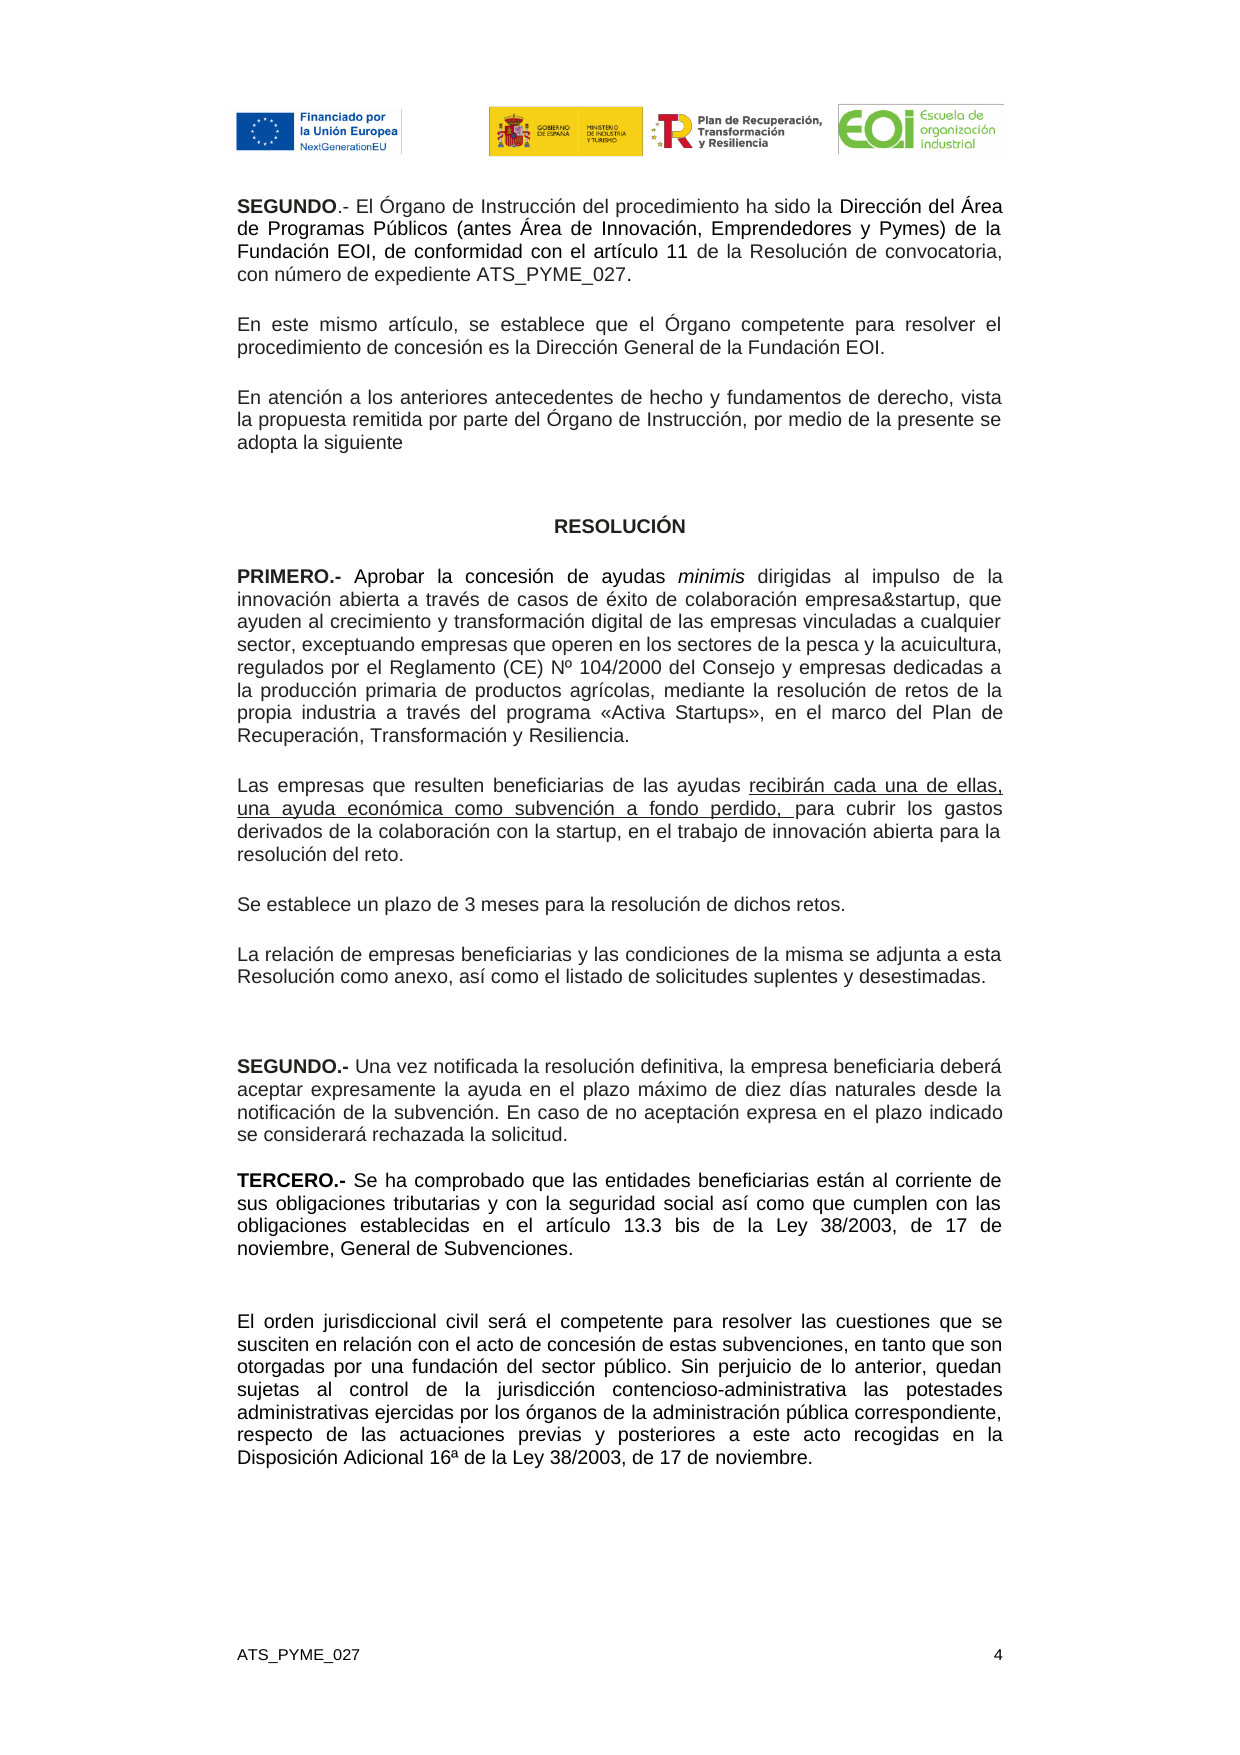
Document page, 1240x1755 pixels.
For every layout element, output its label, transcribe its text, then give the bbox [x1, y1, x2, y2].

text En atención a los anteriores antecedentes de hecho y fundamentos de derecho, vista la propuesta remitida por parte del Órgano de Instrucción, por medio de la presente se adopta la siguiente [237, 386, 1002, 454]
text En este mismo artículo, se establece que el Órgano competente para resolver el procedimiento de concesión es la Dirección General de la Fundación EOI. [237, 313, 1002, 358]
text Las empresas que resulten beneficiarias de las ayudas recibirán cada una de ellas, una ayuda económica como subvención a fondo perdido, para cubrir los gastos derivados de la colaboración con la startup, en el trabajo de innovación abierta para la resolución del reto. [237, 774, 1003, 865]
text SEGUNDO.- Una vez notificada la resolución definitiva, la empresa beneficiaria deberá aceptar expresamente la ayuda en el plazo máximo de diez días naturales desde la notificación de la subvención. En caso de no aceptación expresa en el plazo indicado se considerará rechazada la solicitud. [237, 1055, 1003, 1146]
subtitle RESOLUCIÓN [472, 515, 768, 537]
text Se establece un plazo de 3 meses para la resolución de dichos retos. [237, 892, 1221, 915]
text TERCERO.- Se ha comprobado que las entidades beneficiarias están al corriente de sus obligaciones tributarias y con la seguridad social así como que cumplen con las obligaciones establecidas en el artículo 13.3 bis de la Ley 38/2003, de 17 de noviembre, General de Subvenciones. [237, 1169, 1003, 1259]
text ATS_PYME_027 4 [237, 1646, 1221, 1664]
text PRIMERO.- Aprobar la concesión de ayudas minimis dirigidas al impulso de la innovación abierta a través de casos de éxito de colaboración empresa&startup, que ayuden al crecimiento y transformación digital de las empresas vinculadas a cualquier sector, exceptuando empresas que operen en los sectores de la pesca y la acuicultura, regulados por el Reglamento (CE) Nº 104/2000 del Consejo y empresas dedicadas a la producción primaria de productos agrícolas, mediante la resolución de retos de la propia industria a través del programa «Activa Startups», en el marco del Plan de Recuperación, Transformación y Resiliencia. [237, 565, 1003, 747]
text SEGUNDO.- El Órgano de Instrucción del procedimiento ha sido la Dirección del Área de Programas Públicos (antes Área de Innovación, Emprendedores y Pymes) de la Fundación EOI, de conformidad con el artículo 11 de la Resolución de convocatoria, con número de expediente ATS_PYME_027. [237, 194, 1003, 285]
text El orden jurisdiccional civil será el competente para resolver las cuestiones que se susciten en relación con el acto de concesión de estas subvenciones, en tanto que son otorgadas por una fundación del sector público. Sin perjuicio de lo anterior, quedan sujetas al control de la jurisdicción contencioso-administrativa las potestades administrativas ejercidas por los órganos de la administración pública correspondiente, respecto de las actuaciones previas y posteriores a este acto recogidas en la Disposición Adicional 16ª de la Ley 38/2003, de 17 de noviembre. [237, 1310, 1003, 1469]
text La relación de empresas beneficiarias y las condiciones de la misma se adjunta a esta Resolución como anexo, así como el listado de solicitudes suplentes y desestimadas. [237, 943, 1003, 988]
